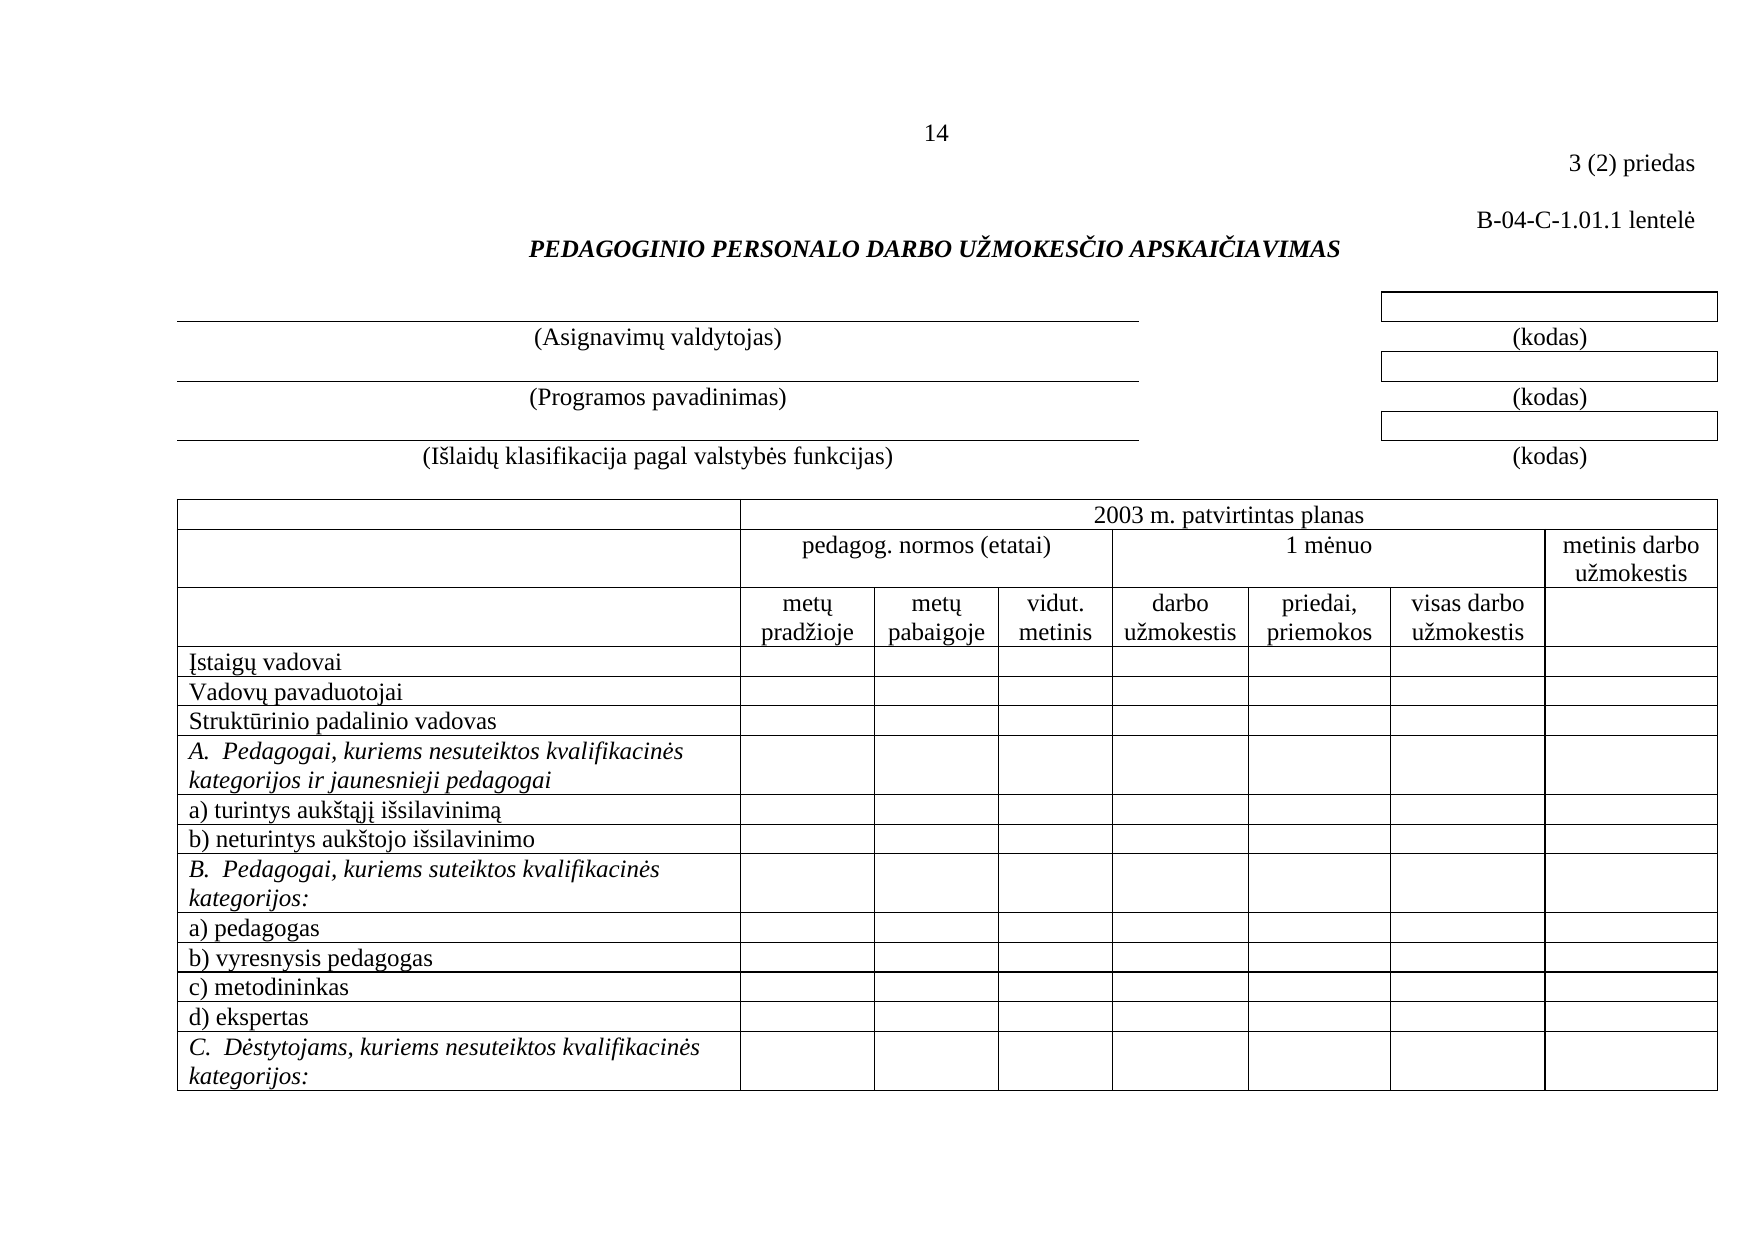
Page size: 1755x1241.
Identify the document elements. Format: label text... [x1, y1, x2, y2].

table_cell (Asignavimų valdytojas) [177, 322, 1138, 351]
table_header 2003 m. patvirtintas planas [741, 500, 1717, 529]
table_cell [1249, 736, 1390, 794]
table_cell [741, 736, 874, 794]
table_cell [1249, 706, 1390, 735]
table_cell [1249, 825, 1390, 853]
table_cell c) metodininkas [729, 973, 740, 1001]
table_cell priedai, priemokos [1249, 588, 1390, 646]
table_cell [999, 825, 1112, 853]
table_cell [875, 1002, 998, 1031]
table_cell [999, 647, 1112, 676]
table_cell (kodas) [1382, 322, 1717, 351]
table_cell [999, 677, 1112, 705]
table_cell [999, 854, 1112, 912]
table_cell [1391, 647, 1544, 676]
table_cell [741, 1002, 874, 1031]
table_cell [1249, 913, 1390, 942]
table_cell [741, 854, 874, 912]
table_cell [1546, 943, 1717, 971]
table_cell [875, 706, 998, 735]
table_cell [1139, 381, 1382, 411]
table_header [177, 291, 1138, 321]
table_cell a) pedagogas [178, 913, 188, 942]
table_cell darbo užmokestis [1113, 588, 1248, 646]
table_cell [741, 795, 874, 823]
table_cell [999, 795, 1112, 823]
table_cell [1113, 795, 1248, 823]
table_cell [177, 411, 1138, 440]
table_cell [1382, 412, 1717, 440]
table_cell a) pedagogas [729, 913, 740, 942]
table_cell [1546, 825, 1717, 853]
table_cell [1113, 1002, 1248, 1031]
table_cell [1546, 706, 1717, 735]
table_cell [999, 1002, 1112, 1031]
table_cell (kodas) [1382, 382, 1717, 411]
table_cell [741, 706, 874, 735]
table_cell [875, 973, 998, 1001]
table_cell [1391, 736, 1544, 794]
table_cell [1391, 795, 1544, 823]
table_cell [1249, 854, 1390, 912]
table_cell [178, 588, 740, 646]
table_cell Įstaigų vadovai [729, 647, 740, 676]
table_cell [1249, 1002, 1390, 1031]
table_cell [1546, 973, 1717, 1001]
table_cell [875, 854, 998, 912]
table_cell [875, 795, 998, 823]
table_cell [1546, 736, 1717, 794]
table_cell [1249, 647, 1390, 676]
table_cell [1249, 943, 1390, 971]
table_cell [999, 943, 1112, 971]
table_cell [1249, 795, 1390, 823]
table_cell [1249, 677, 1390, 705]
table_cell [1113, 677, 1248, 705]
table_cell [1391, 677, 1544, 705]
table_cell metų pradžioje [741, 588, 874, 646]
table_cell [1546, 1032, 1717, 1089]
table_cell [999, 1032, 1112, 1089]
table_cell [1546, 854, 1717, 912]
table_cell [875, 647, 998, 676]
table_cell pedagog. normos (etatai) [741, 530, 1112, 587]
table_cell 1 mėnuo [1113, 530, 1544, 587]
table_cell [875, 736, 998, 794]
table_cell [1391, 913, 1544, 942]
table_cell (kodas) [1382, 441, 1717, 470]
table_header [178, 500, 740, 529]
table_cell [875, 825, 998, 853]
table_cell [1546, 1002, 1717, 1031]
table_cell [875, 1032, 998, 1089]
table_cell [999, 736, 1112, 794]
table_header [1139, 291, 1381, 321]
table_cell [1113, 825, 1248, 853]
table_cell [1249, 1032, 1390, 1089]
table_cell [875, 943, 998, 971]
table_cell [1391, 943, 1544, 971]
table_cell [741, 1032, 874, 1089]
table_cell d) ekspertas [178, 1002, 188, 1031]
table_cell [1113, 973, 1248, 1001]
table_cell vidut. metinis [999, 588, 1112, 646]
table_cell [1546, 647, 1717, 676]
table_cell [1391, 973, 1544, 1001]
table_cell [1391, 1032, 1544, 1089]
table_cell [1139, 321, 1382, 351]
table_cell [1546, 588, 1717, 646]
table_cell [1391, 854, 1544, 912]
table_cell [1139, 440, 1382, 470]
table_cell [875, 677, 998, 705]
table_cell [1249, 973, 1390, 1001]
table_cell [741, 677, 874, 705]
table_cell [1391, 706, 1544, 735]
table_cell [999, 706, 1112, 735]
table_cell [741, 825, 874, 853]
table_cell (Išlaidų klasifikacija pagal valstybės funkcijas) [177, 441, 1138, 470]
table_cell [1546, 677, 1717, 705]
table_cell [741, 647, 874, 676]
table_cell [1391, 825, 1544, 853]
table_cell [1139, 351, 1381, 381]
table_cell [1113, 943, 1248, 971]
table_cell [999, 913, 1112, 942]
table_cell [178, 530, 740, 587]
table_cell metų pabaigoje [875, 588, 998, 646]
table_cell [1391, 1002, 1544, 1031]
text 3 (2) priedas [177, 148, 1695, 176]
table_cell [999, 973, 1112, 1001]
table_cell [741, 943, 874, 971]
table_cell [177, 351, 1138, 381]
table_header [1382, 293, 1717, 321]
text PEDAGOGINIO PERSONALO DARBO UŽMOKESČIO APSKAIČIAVIMAS [177, 234, 1695, 263]
table_cell [741, 913, 874, 942]
table_cell (Programos pavadinimas) [177, 382, 1138, 411]
table_cell [1546, 795, 1717, 823]
table_cell visas darbo užmokestis [1391, 588, 1544, 646]
table_cell [1139, 411, 1381, 440]
table_cell [1382, 352, 1717, 381]
text B-04-C-1.01.1 lentelė [177, 205, 1695, 234]
table_cell d) ekspertas [729, 1002, 740, 1031]
table_cell [875, 913, 998, 942]
table_cell [1113, 854, 1248, 912]
table_cell metinis darbo užmokestis [1546, 530, 1717, 587]
table_cell [741, 973, 874, 1001]
table_cell [1113, 736, 1248, 794]
table_cell [1113, 1032, 1248, 1089]
table_cell [1113, 647, 1248, 676]
table_cell [1546, 913, 1717, 942]
table_cell [1113, 706, 1248, 735]
table_cell [1113, 913, 1248, 942]
